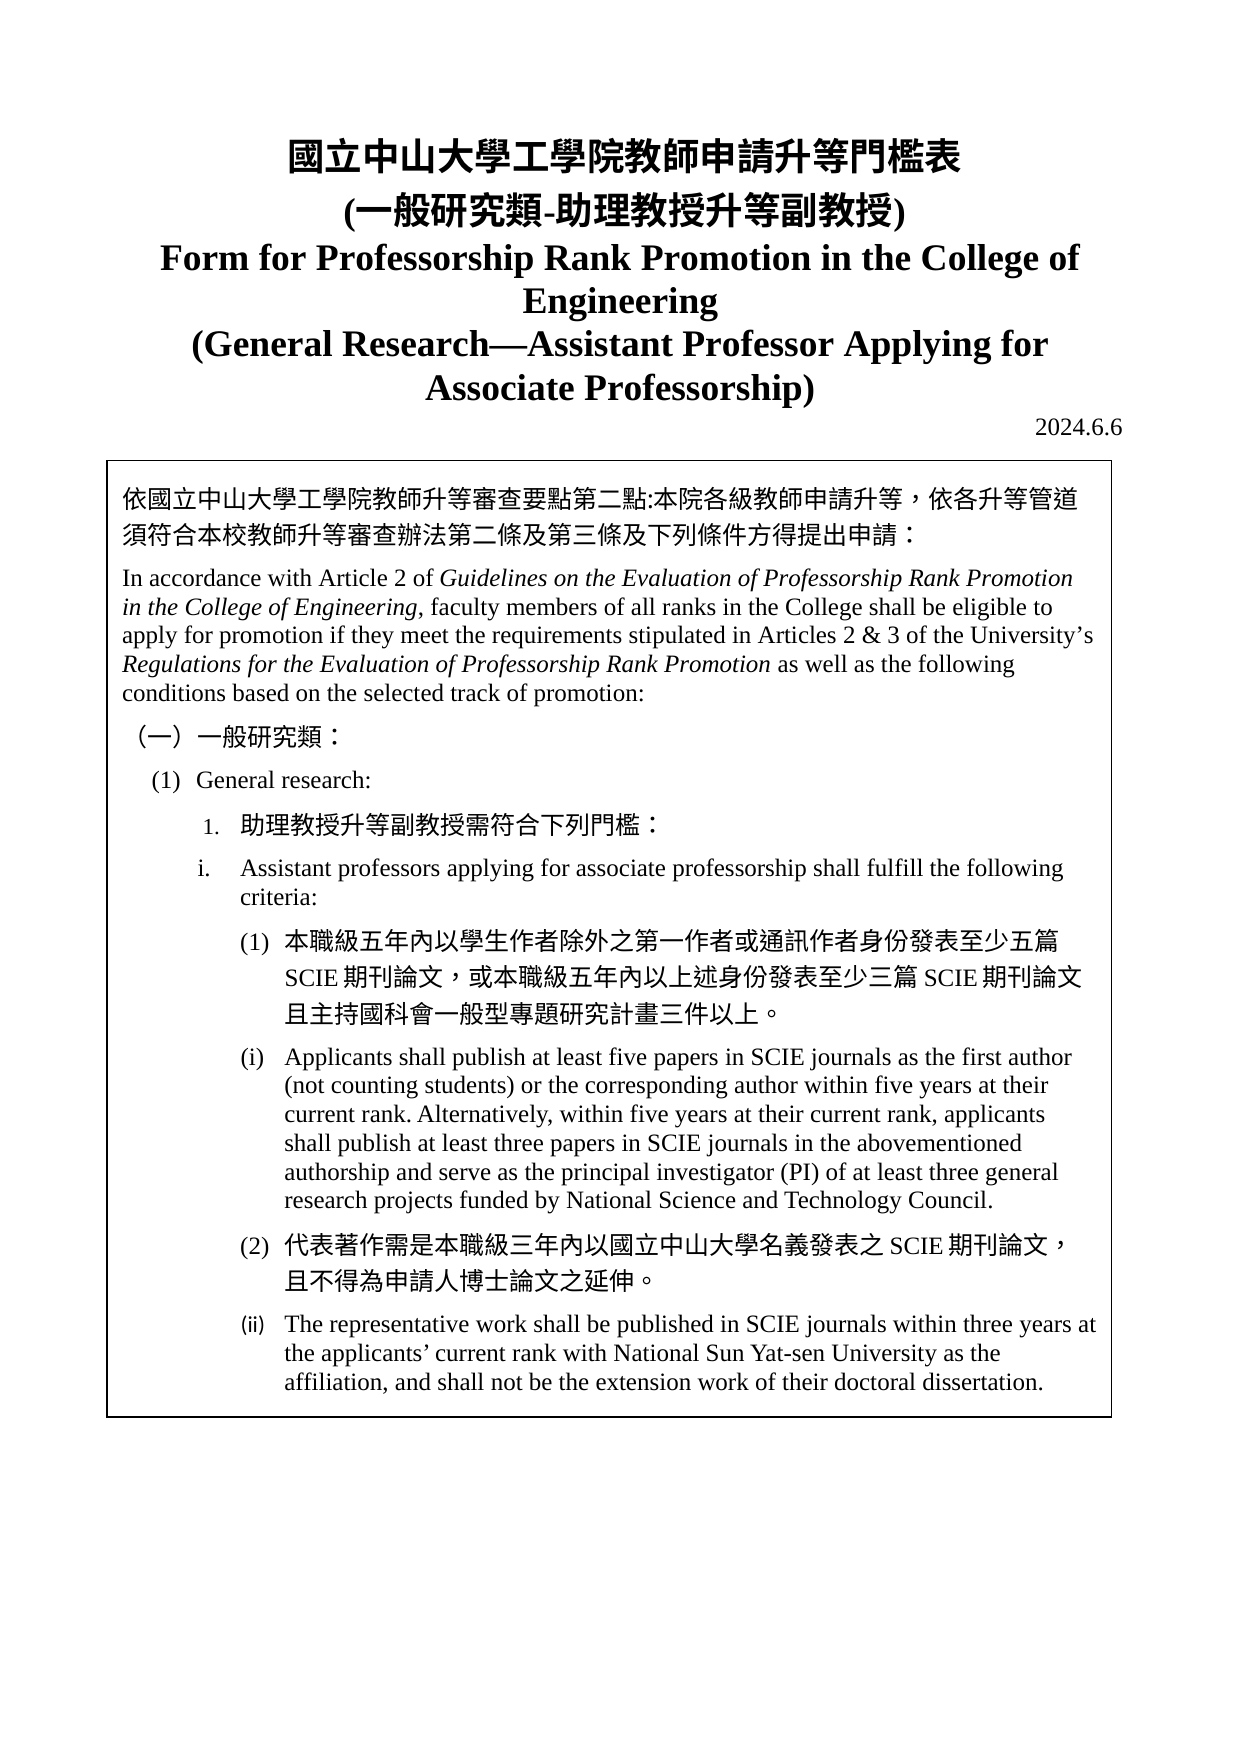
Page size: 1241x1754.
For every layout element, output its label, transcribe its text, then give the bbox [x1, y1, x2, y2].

list 助理教授升等副教授需符合下列門檻： [202, 805, 1097, 842]
text In accordance with Article 2 of Guidelines on the Evaluation of Professorship Rank Promotion in the College of Engineering, faculty members of all ranks in the College shall be eligible to apply for promotion if they meet the requirements stipulated in Articles 2 & 3 of the University’s Regulations for the Evaluation of Professorship Rank Promotion as well as the following conditions based on the selected track of promotion: [122, 563, 1097, 707]
list General research: [151, 765, 1097, 794]
text 2024.6.6 [118, 408, 1122, 446]
text (一般研究類-助理教授升等副教授) [118, 181, 1130, 236]
list Assistant professors applying for associate professorship shall fulfill the following criteria: [210, 853, 1097, 910]
text 國立中山大學工學院教師申請升等門檻表 [118, 127, 1131, 181]
list 代表著作需是本職級三年內以國立中山大學名義發表之SCIE期刊論文，且不得為申請人博士論文之延伸。 [240, 1225, 1097, 1298]
text Form for Professorship Rank Promotion in the College of Engineering (General Research—Assistant Professor Applying for Associate Professorship) [118, 236, 1122, 408]
text 依國立中山大學工學院教師升等審查要點第二點:本院各級教師申請升等，依各升等管道須符合本校教師升等審查辦法第二條及第三條及下列條件方得提出申請： [122, 479, 1097, 552]
list The representative work shall be published in SCIE journals within three years at the applicants’ current rank with National Sun Yat-sen University as the affiliation, and shall not be the extension work of their doctoral dissertation. [240, 1309, 1097, 1396]
list 本職級五年內以學生作者除外之第一作者或通訊作者身份發表至少五篇SCIE期刊論文，或本職級五年內以上述身份發表至少三篇SCIE期刊論文且主持國科會一般型專題研究計畫三件以上。 [240, 922, 1097, 1030]
list Applicants shall publish at least five papers in SCIE journals as the first author (not counting students) or the corresponding author within five years at their current rank. Alternatively, within five years at their current rank, applicants shall publish at least three papers in SCIE journals in the abovementioned authorship and serve as the principal investigator (PI) of at least three general research projects funded by National Science and Technology Council. [240, 1042, 1097, 1214]
text （一）一般研究類： [122, 718, 1097, 754]
